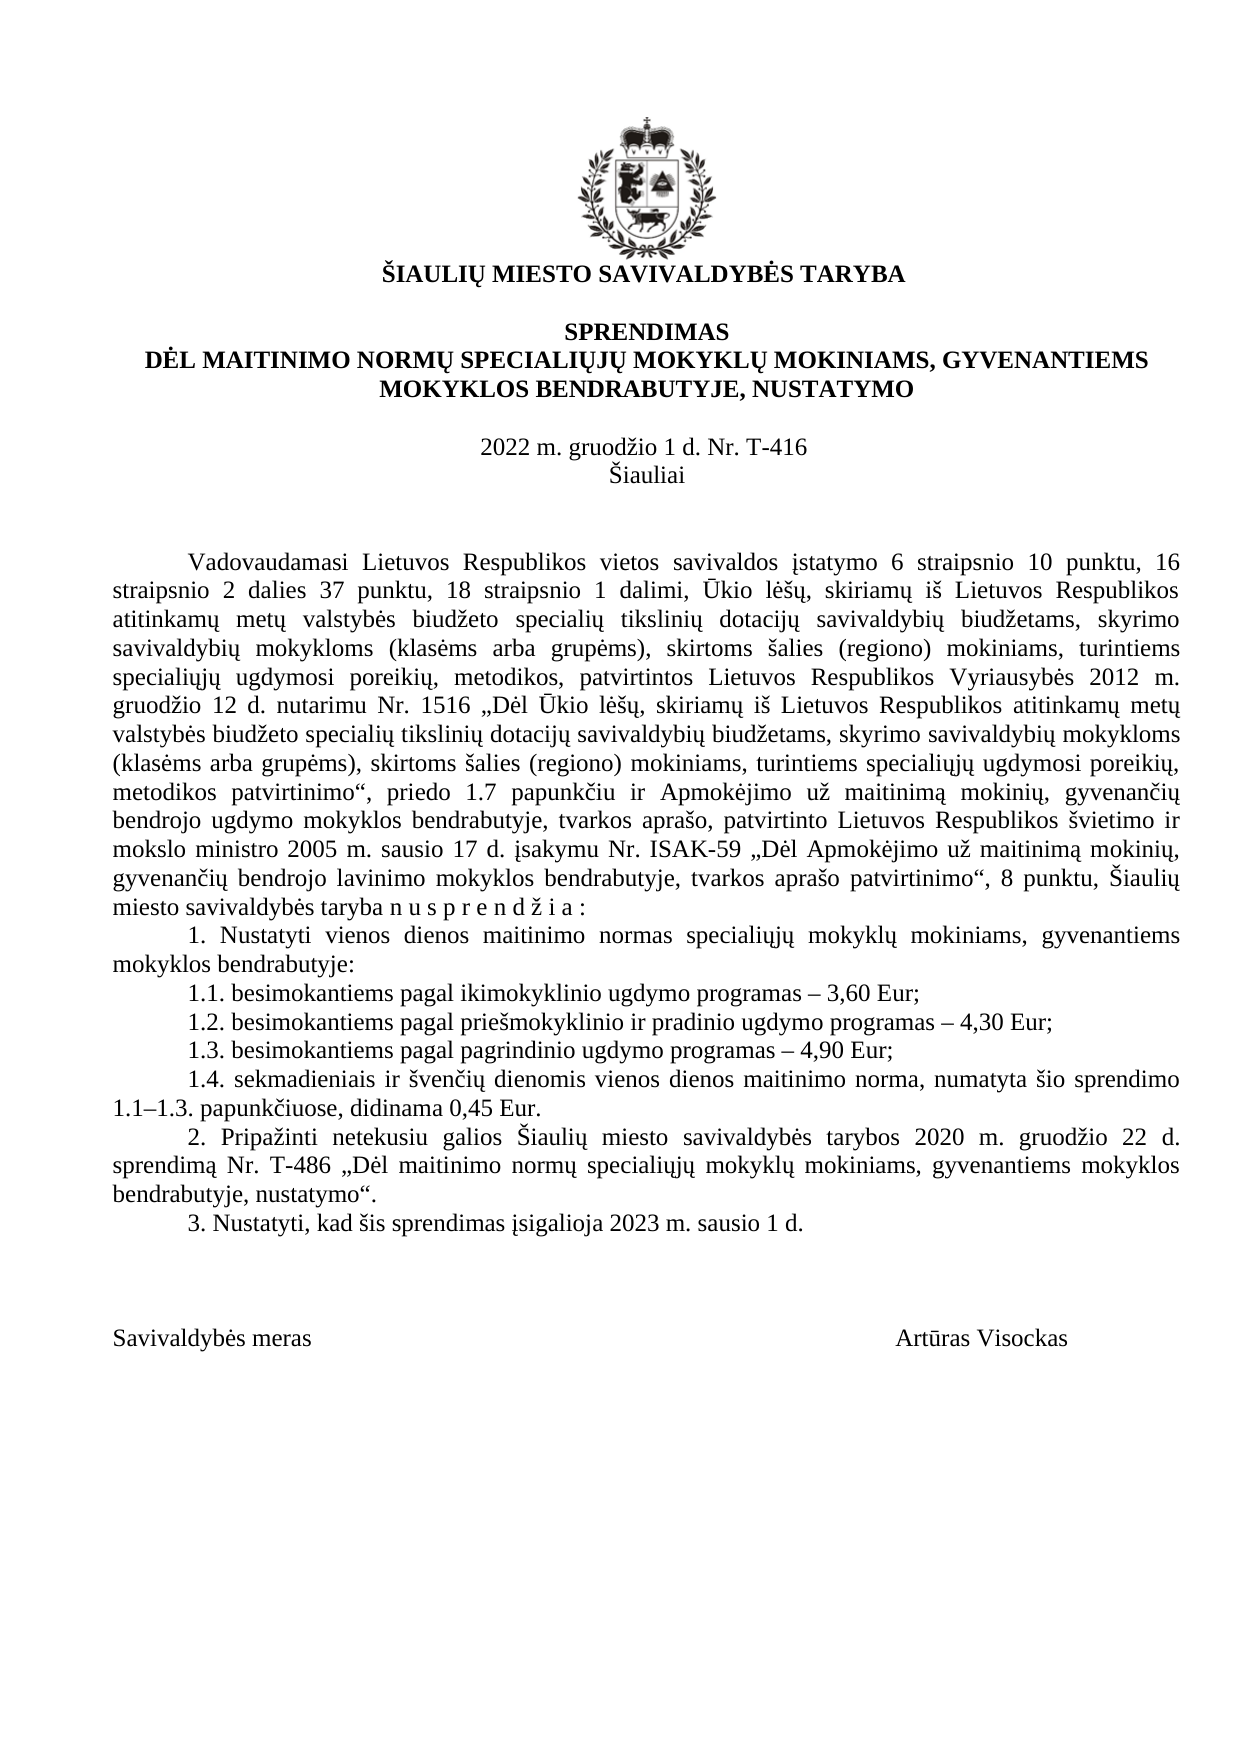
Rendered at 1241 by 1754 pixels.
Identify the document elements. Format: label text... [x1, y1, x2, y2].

text SPRENDIMAS [112, 317, 1181, 346]
text ŠIAULIŲ MIESTO SAVIVALDYBĖS TARYBA [112, 259, 1181, 288]
text 1.4. sekmadieniais ir švenčių dienomis vienos dienos maitinimo norma, numatyta šio sprendimo 1.1–1.3. papunkčiuose, didinama 0,45 Eur. [112, 1064, 1181, 1122]
text 1.2. besimokantiems pagal priešmokyklinio ir pradinio ugdymo programas – 4,30 Eur; [112, 1007, 1181, 1036]
text Šiauliai [112, 461, 1181, 489]
text 2022 m. gruodžio 1 d. Nr. T-416 [112, 432, 1181, 461]
text 1. Nustatyti vienos dienos maitinimo normas specialiųjų mokyklų mokiniams, gyvenantiems mokyklos bendrabutyje: [112, 921, 1181, 978]
text DĖL MAITINIMO NORMŲ SPECIALIŲJŲ MOKYKLŲ MOKINIAMS, GYVENANTIEMS MOKYKLOS BENDRABUTYJE, NUSTATYMO [112, 346, 1181, 403]
text Vadovaudamasi Lietuvos Respublikos vietos savivaldos įstatymo 6 straipsnio 10 punktu, 16 straipsnio 2 dalies 37 punktu, 18 straipsnio 1 dalimi, Ūkio lėšų, skiriamų iš Lietuvos Respublikos atitinkamų metų valstybės biudžeto specialių tikslinių dotacijų savivaldybių biudžetams, skyrimo savivaldybių mokykloms (klasėms arba grupėms), skirtoms šalies (regiono) mokiniams, turintiems specialiųjų ugdymosi poreikių, metodikos, patvirtintos Lietuvos Respublikos Vyriausybės 2012 m. gruodžio 12 d. nutarimu Nr. 1516 „Dėl Ūkio lėšų, skiriamų iš Lietuvos Respublikos atitinkamų metų valstybės biudžeto specialių tikslinių dotacijų savivaldybių biudžetams, skyrimo savivaldybių mokykloms (klasėms arba grupėms), skirtoms šalies (regiono) mokiniams, turintiems specialiųjų ugdymosi poreikių, metodikos patvirtinimo“, priedo 1.7 papunkčiu ir Apmokėjimo už maitinimą mokinių, gyvenančių bendrojo ugdymo mokyklos bendrabutyje, tvarkos aprašo, patvirtinto Lietuvos Respublikos švietimo ir mokslo ministro 2005 m. sausio 17 d. įsakymu Nr. ISAK-59 „Dėl Apmokėjimo už maitinimą mokinių, gyvenančių bendrojo lavinimo mokyklos bendrabutyje, tvarkos aprašo patvirtinimo“, 8 punktu, Šiaulių miesto savivaldybės taryba nusprendžia: [112, 547, 1181, 921]
text Savivaldybės meras Artūras Visockas [112, 1323, 1181, 1352]
text 3. Nustatyti, kad šis sprendimas įsigalioja 2023 m. sausio 1 d. [112, 1208, 1181, 1237]
text 2. Pripažinti netekusiu galios Šiaulių miesto savivaldybės tarybos 2020 m. gruodžio 22 d. sprendimą Nr. T-486 „Dėl maitinimo normų specialiųjų mokyklų mokiniams, gyvenantiems mokyklos bendrabutyje, nustatymo“. [112, 1122, 1181, 1208]
text 1.1. besimokantiems pagal ikimokyklinio ugdymo programas – 3,60 Eur; [112, 978, 1181, 1007]
text 1.3. besimokantiems pagal pagrindinio ugdymo programas – 4,90 Eur; [112, 1036, 1181, 1064]
